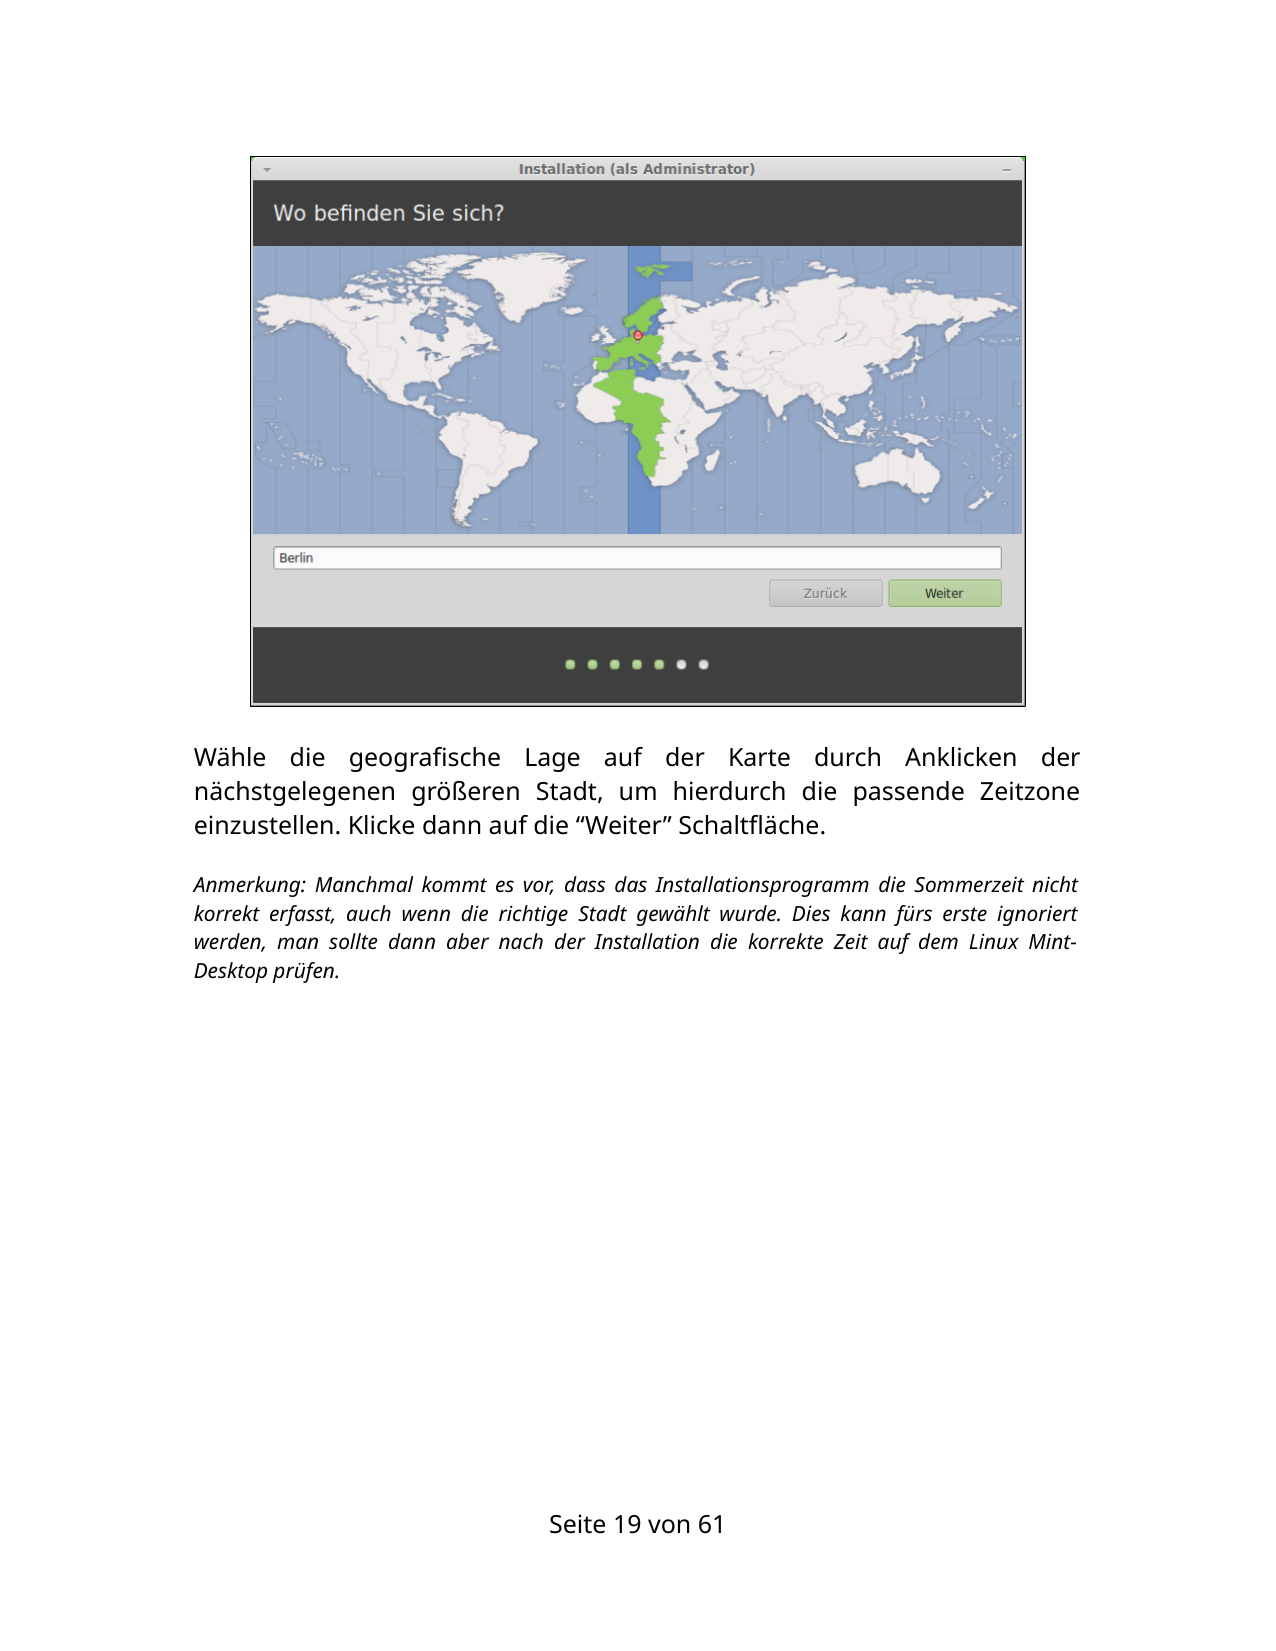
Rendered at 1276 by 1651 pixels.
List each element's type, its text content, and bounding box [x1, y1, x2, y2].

text Anmerkung: Manchmal kommt es vor, dass das Installationsprogramm die Sommerzeit nicht korrekt erfasst, auch wenn die richtige Stadt gewählt wurde. Dies kann fürs erste ignoriert werden, man sollte dann aber nach der Installation die korrekte Zeit auf dem Linux Mint-Desktop prüfen. [187, 870, 1088, 990]
picture [251, 157, 1025, 706]
text Wähle die geografische Lage auf der Karte durch Anklicken der nächstgelegenen größeren Stadt, um hierdurch die passende Zeitzone einzustellen. Klicke dann auf die “Weiter” Schaltfläche. [187, 740, 1088, 842]
